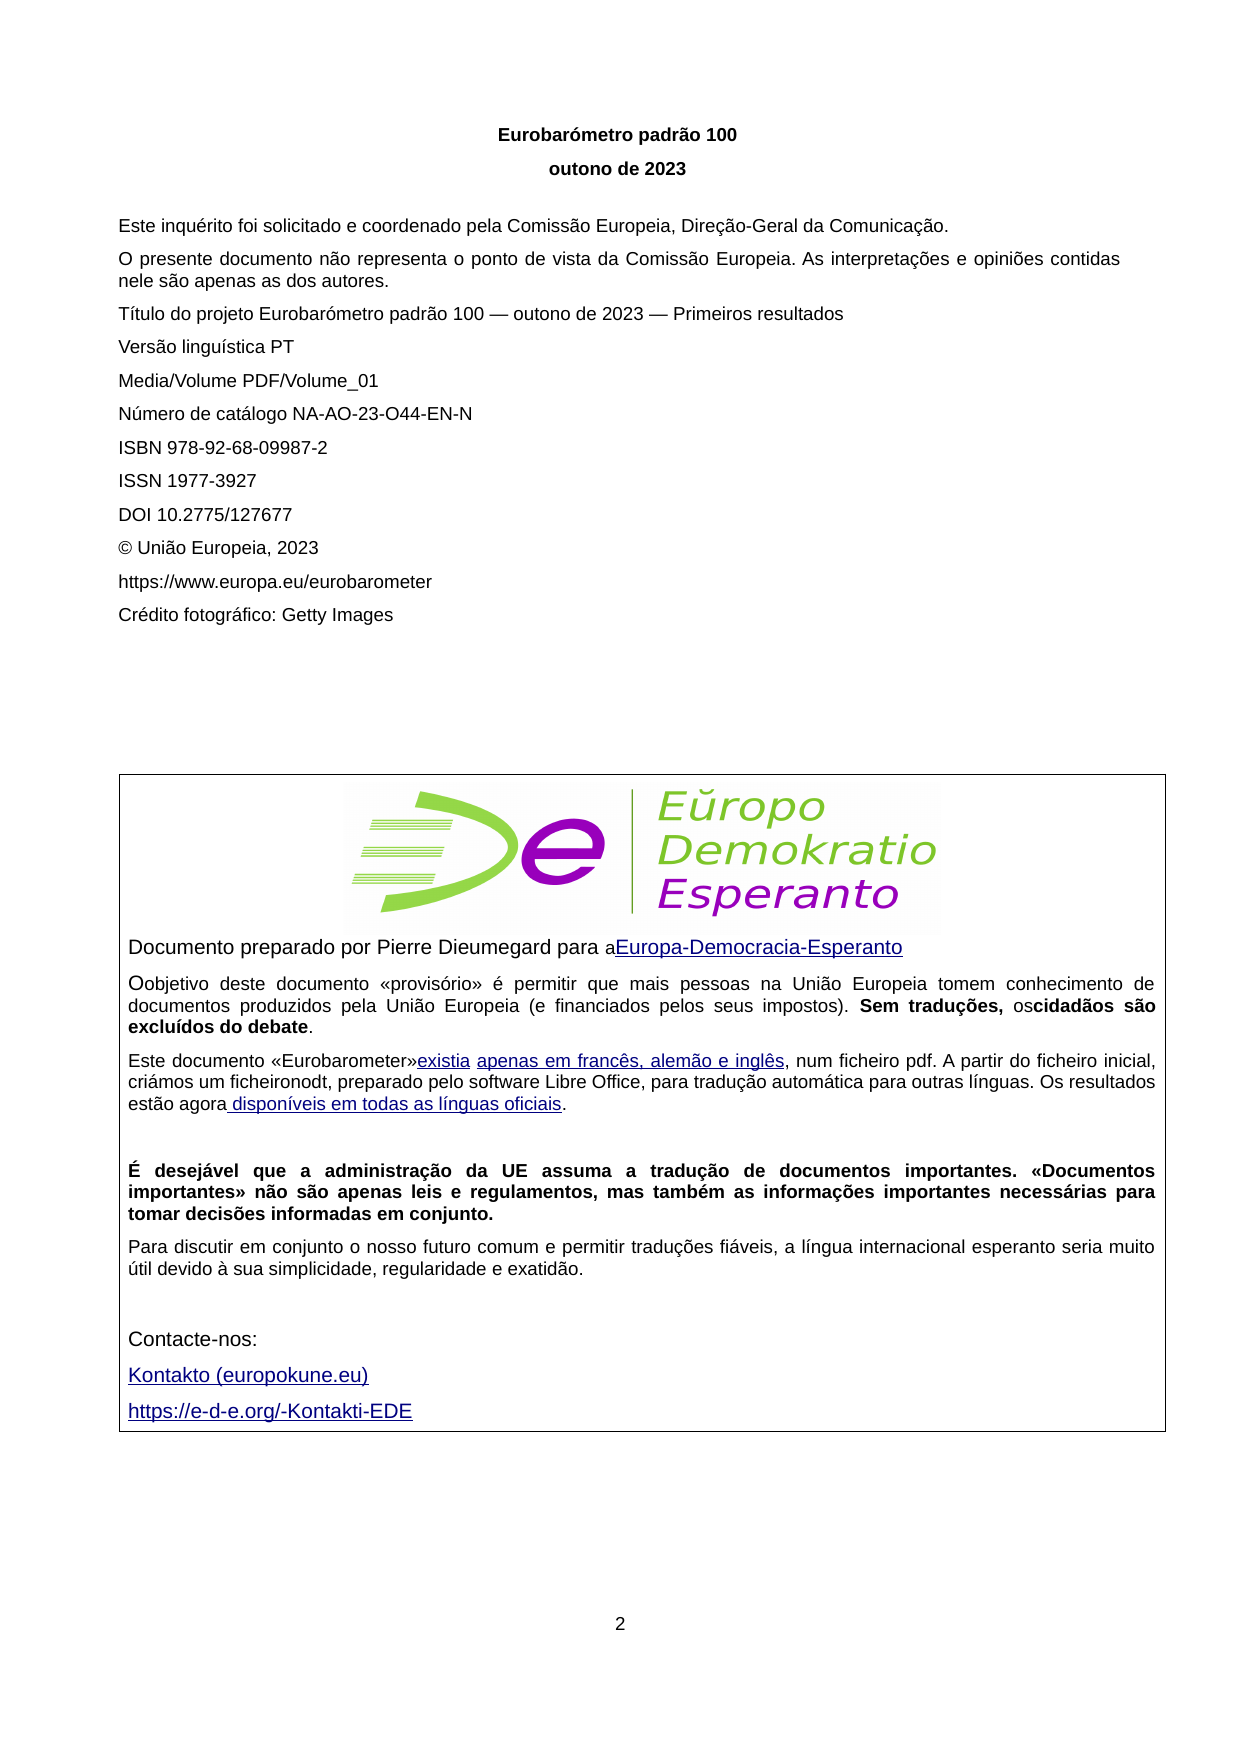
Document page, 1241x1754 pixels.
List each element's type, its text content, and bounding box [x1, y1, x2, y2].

picture [343, 782, 941, 935]
text © União Europeia, 2023 [118, 537, 1122, 558]
text Este documento «Eurobarometer»existia apenas em francês, alemão e inglês, num ficheiro pdf. A partir do ficheiro inicial, criámos um ficheironodt, preparado pelo software Libre Office, para tradução automática para outras línguas. Os resultados estão agora disponíveis em todas as línguas oficiais. [128, 1050, 1156, 1114]
text Oobjetivo deste documento «provisório» é permitir que mais pessoas na União Europeia tomem conhecimento de documentos produzidos pela União Europeia (e financiados pelos seus impostos). Sem traduções, oscidadãos são excluídos do debate. [128, 971, 1156, 1038]
text https://e-d-e.org/-Kontakti-EDE [128, 1399, 1156, 1423]
text Número de catálogo NA-AO-23-O44-EN-N [118, 403, 1122, 425]
text Versão linguística PT [118, 336, 1122, 358]
text ISSN 1977-3927 [118, 470, 1122, 492]
text Título do projeto Eurobarómetro padrão 100 — outono de 2023 — Primeiros resultados [118, 303, 1122, 324]
text Contacte-nos: [128, 1327, 1156, 1351]
text Crédito fotográfico: Getty Images [118, 604, 1122, 625]
text Kontakto (europokune.eu) [128, 1363, 1156, 1387]
text O presente documento não representa o ponto de vista da Comissão Europeia. As interpretações e opiniões contidas nele são apenas as dos autores. [118, 248, 1122, 291]
text ISBN 978-92-68-09987-2 [118, 437, 1122, 458]
text Este inquérito foi solicitado e coordenado pela Comissão Europeia, Direção-Geral da Comunicação. [118, 214, 1122, 236]
text https://www.europa.eu/eurobarometer [118, 570, 1122, 592]
text Media/Volume PDF/Volume_01 [118, 370, 1122, 391]
text DOI 10.2775/127677 [118, 503, 1122, 525]
text Documento preparado por Pierre Dieumegard para aEuropa-Democracia-Esperanto [128, 788, 1156, 959]
text Para discutir em conjunto o nosso futuro comum e permitir traduções fiáveis, a língua internacional esperanto seria muito útil devido à sua simplicidade, regularidade e exatidão. [128, 1236, 1156, 1279]
text É desejável que a administração da UE assuma a tradução de documentos importantes. «Documentos importantes» não são apenas leis e regulamentos, mas também as informações importantes necessárias para tomar decisões informadas em conjunto. [128, 1160, 1156, 1224]
